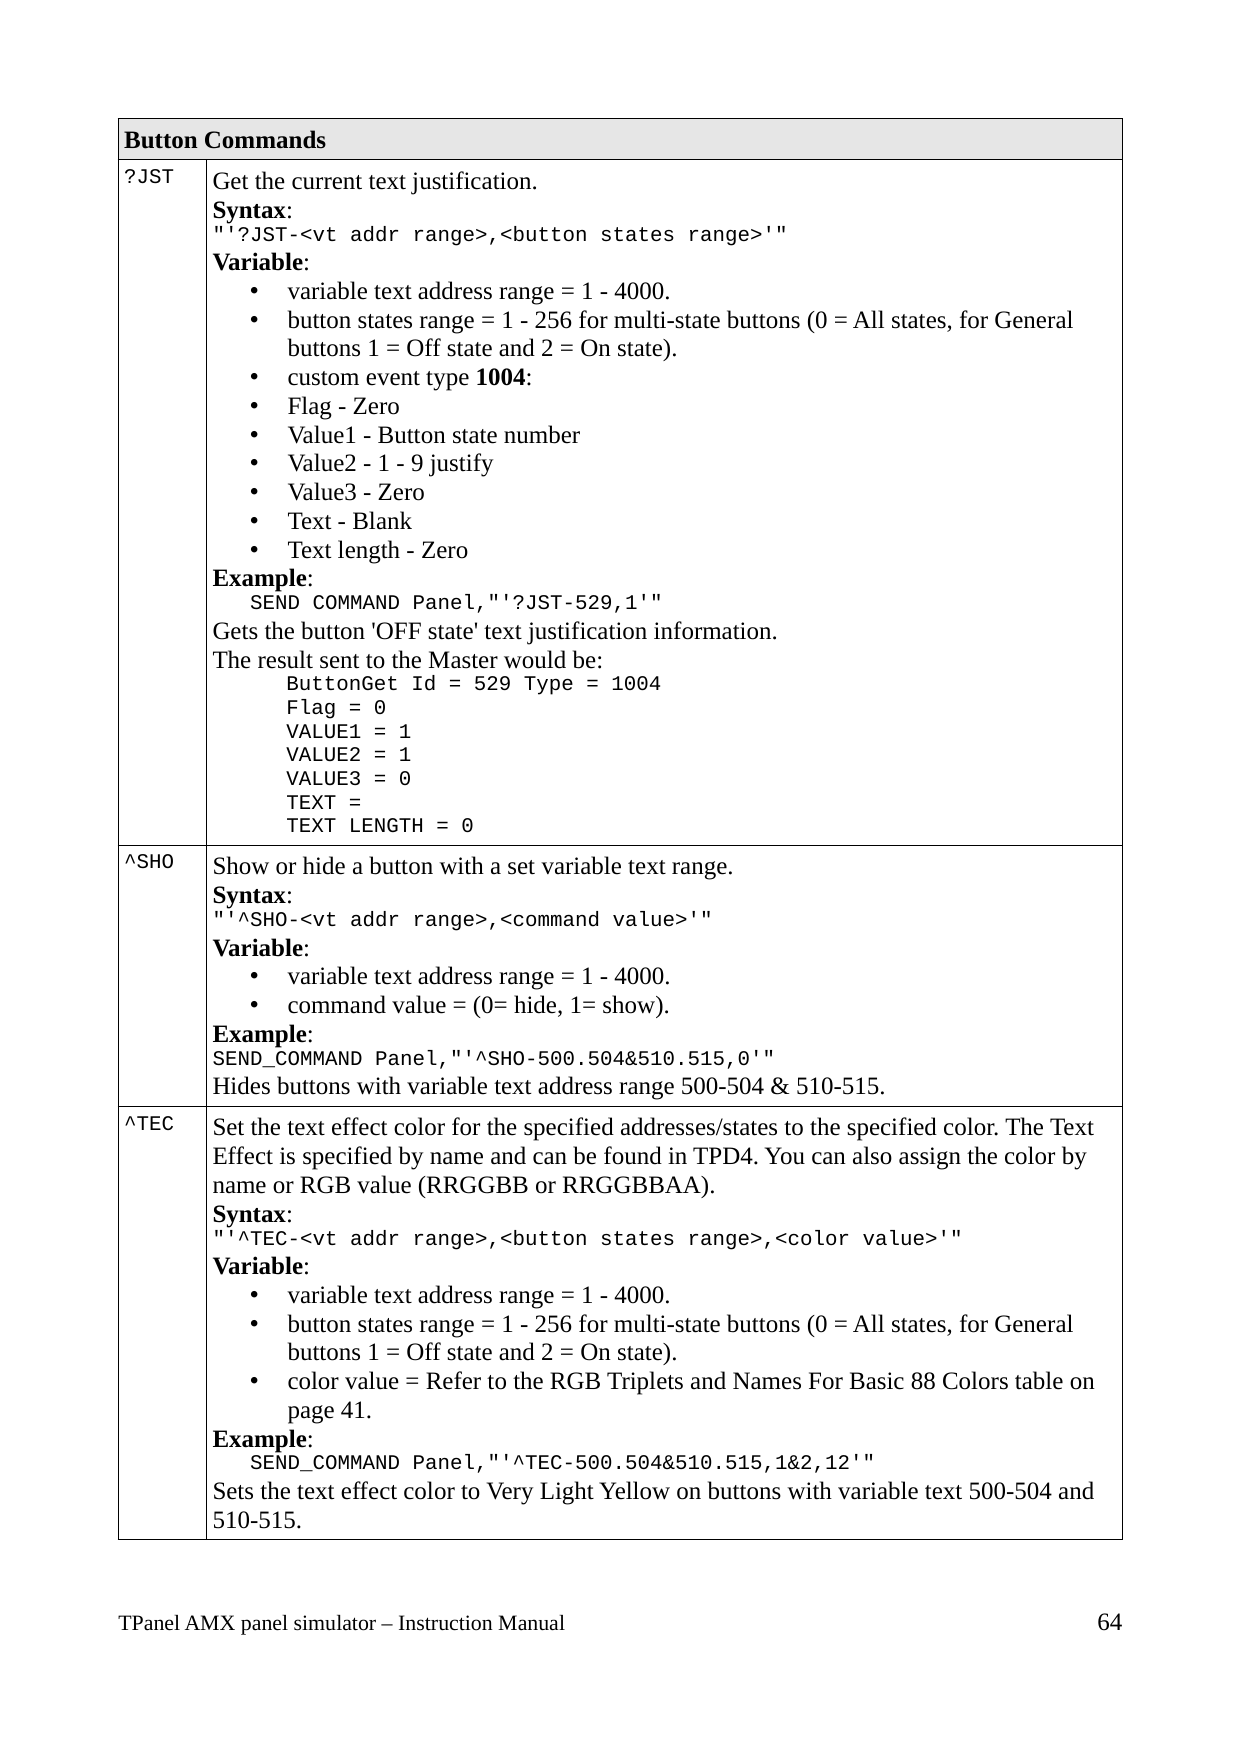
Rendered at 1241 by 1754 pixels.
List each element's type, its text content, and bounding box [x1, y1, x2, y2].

table_cell Show or hide a button with a set variable text range. Syntax: "'^SHO-<vt addr range>,<command value>'" Variable: variable text address range = 1 - 4000. command value = (0= hide, 1= show). Example: SEND_COMMAND Panel,"'^SHO-500.504&510.515,0'" Hides buttons with variable text address range 500-504 & 510-515. [207, 846, 1122, 1106]
table_cell Get the current text justification. Syntax: "'?JST-<vt addr range>,<button states range>'" Variable: variable text address range = 1 - 4000. button states range = 1 - 256 for multi-state buttons (0 = All states, for General buttons 1 = Off state and 2 = On state). custom event type 1004: Flag - Zero Value1 - Button state number Value2 - 1 - 9 justify Value3 - Zero Text - Blank Text length - Zero Example: SEND COMMAND Panel,"'?JST-529,1'" Gets the button 'OFF state' text justification information. The result sent to the Master would be: ButtonGet Id = 529 Type = 1004 Flag = 0 VALUE1 = 1 VALUE2 = 1 VALUE3 = 0 TEXT = TEXT LENGTH = 0 [207, 160, 1122, 845]
table_header Button Commands [119, 119, 1122, 159]
table_cell Set the text effect color for the specified addresses/states to the specified color. The Text Effect is specified by name and can be found in TPD4. You can also assign the color by name or RGB value (RRGGBB or RRGGBBAA). Syntax: "'^TEC-<vt addr range>,<button states range>,<color value>'" Variable: variable text address range = 1 - 4000. button states range = 1 - 256 for multi-state buttons (0 = All states, for General buttons 1 = Off state and 2 = On state). color value = Refer to the RGB Triplets and Names For Basic 88 Colors table on page 41. Example: SEND_COMMAND Panel,"'^TEC-500.504&510.515,1&2,12'" Sets the text effect color to Very Light Yellow on buttons with variable text 500-504 and 510-515. [207, 1107, 1122, 1539]
table_cell ?JST [119, 160, 206, 845]
table_cell ^SHO [119, 846, 206, 1106]
table_cell ^TEC [119, 1107, 206, 1539]
